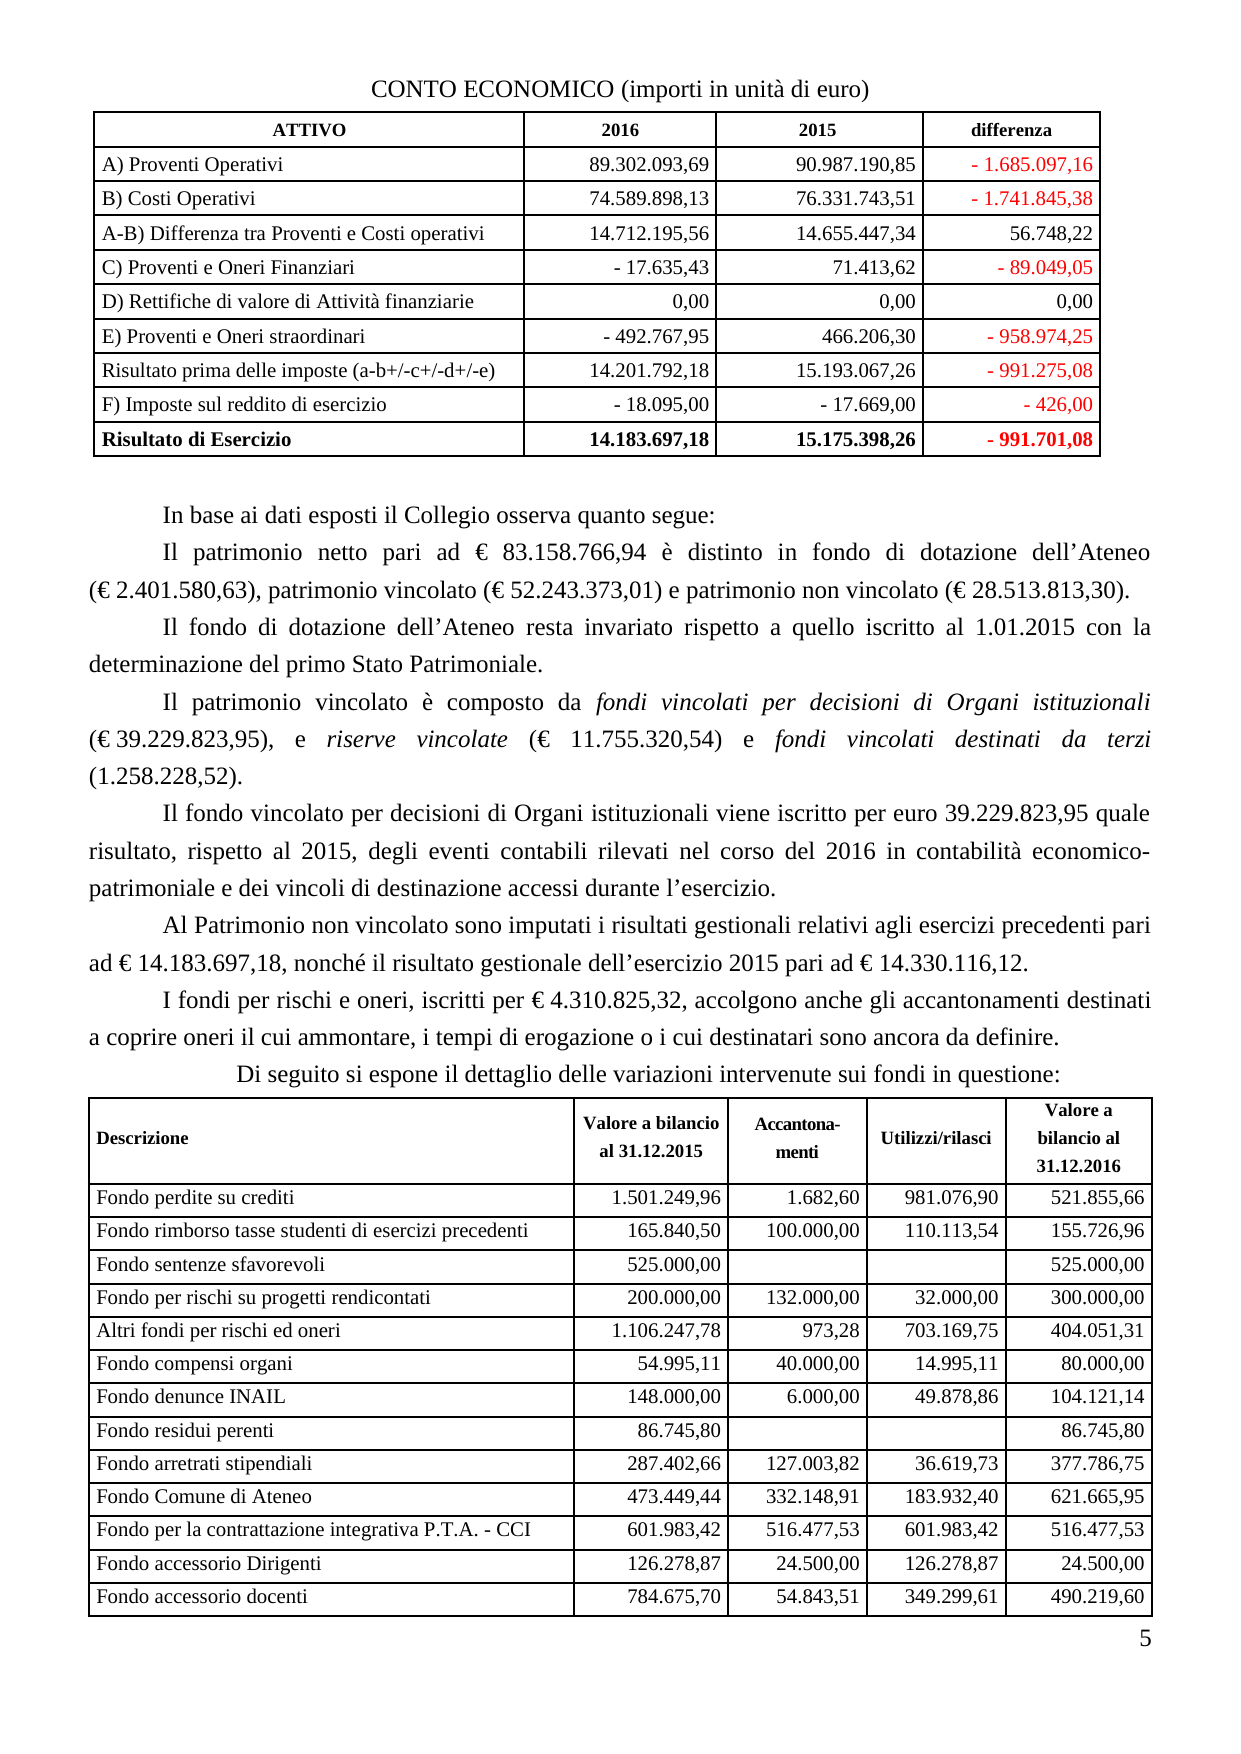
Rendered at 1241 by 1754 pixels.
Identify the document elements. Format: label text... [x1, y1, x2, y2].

table_cell 32.000,00 [868, 1285, 1005, 1316]
table_cell - 18.095,00 [525, 388, 715, 421]
table_cell Risultato di Esercizio [95, 423, 523, 455]
table_cell 80.000,00 [1007, 1351, 1151, 1382]
table_cell - 958.974,25 [924, 320, 1099, 352]
table_cell 110.113,54 [868, 1218, 1005, 1249]
text Il fondo vincolato per decisioni di Organi istituzionali viene iscritto per euro 39.229.823,95 quale risultato, rispetto al 2015, degli eventi contabili rilevati nel corso del 2016 in contabilità economico-patrimoniale e dei vincoli di destinazione accessi durante l’esercizio. [89, 798, 1152, 902]
table_cell 54.995,11 [575, 1351, 727, 1382]
text Al Patrimonio non vincolato sono imputati i risultati gestionali relativi agli esercizi precedenti pari ad € 14.183.697,18, nonché il risultato gestionale dell’esercizio 2015 pari ad € 14.330.116,12. [89, 910, 1152, 976]
table_cell - 1.741.845,38 [924, 182, 1099, 214]
text Il patrimonio netto pari ad € 83.158.766,94 è distinto in fondo di dotazione dell’Ateneo (€ 2.401.580,63), patrimonio vincolato (€ 52.243.373,01) e patrimonio non vincolato (€ 28.513.813,30). [89, 537, 1152, 603]
text Di seguito si espone il dettaglio delle variazioni intervenute sui fondi in questione: [162, 1059, 1152, 1088]
table_cell 981.076,90 [868, 1185, 1005, 1216]
table_cell 300.000,00 [1007, 1285, 1151, 1316]
table_header Descrizione [90, 1099, 573, 1183]
table_cell 14.201.792,18 [525, 354, 715, 386]
table_cell 40.000,00 [729, 1351, 866, 1382]
table_cell B) Costi Operativi [95, 182, 523, 214]
table_cell [868, 1251, 1005, 1283]
table_cell 525.000,00 [575, 1251, 727, 1283]
text CONTO ECONOMICO (importi in unità di euro) [89, 74, 1152, 103]
table_cell Fondo per la contrattazione integrativa P.T.A. - CCI [90, 1517, 573, 1548]
table_cell 24.500,00 [1007, 1551, 1151, 1582]
table_cell 86.745,80 [575, 1418, 727, 1449]
table_cell Altri fondi per rischi ed oneri [90, 1318, 573, 1349]
table_cell 521.855,66 [1007, 1185, 1151, 1216]
table_cell E) Proventi e Oneri straordinari [95, 320, 523, 352]
table_cell 200.000,00 [575, 1285, 727, 1316]
table_cell 0,00 [525, 285, 715, 317]
table_cell 100.000,00 [729, 1218, 866, 1249]
text In base ai dati esposti il Collegio osserva quanto segue: [89, 500, 1152, 529]
table_cell 473.449,44 [575, 1484, 727, 1515]
table_cell - 1.685.097,16 [924, 148, 1099, 180]
table_cell 15.193.067,26 [717, 354, 922, 386]
table_cell 14.655.447,34 [717, 216, 922, 249]
table_cell 516.477,53 [729, 1517, 866, 1548]
table_header 2015 [717, 113, 922, 146]
table_cell 6.000,00 [729, 1384, 866, 1416]
table_cell [729, 1251, 866, 1283]
table_cell Fondo accessorio Dirigenti [90, 1551, 573, 1582]
table_cell F) Imposte sul reddito di esercizio [95, 388, 523, 421]
table_cell Fondo arretrati stipendiali [90, 1451, 573, 1482]
table_cell 183.932,40 [868, 1484, 1005, 1515]
table_cell Fondo perdite su crediti [90, 1185, 573, 1216]
table_cell - 17.669,00 [717, 388, 922, 421]
table_cell - 991.701,08 [924, 423, 1099, 455]
table_cell Fondo rimborso tasse studenti di esercizi precedenti [90, 1218, 573, 1249]
table_cell 1.501.249,96 [575, 1185, 727, 1216]
table_cell 466.206,30 [717, 320, 922, 352]
table_cell Fondo compensi organi [90, 1351, 573, 1382]
table_cell 601.983,42 [575, 1517, 727, 1548]
table_header Valore a bilancio al 31.12.2015 [575, 1099, 727, 1183]
table_cell [729, 1418, 866, 1449]
table_cell 132.000,00 [729, 1285, 866, 1316]
table_cell - 17.635,43 [525, 251, 715, 283]
table_cell A) Proventi Operativi [95, 148, 523, 180]
table_header Accantona-menti [729, 1099, 866, 1183]
table_cell 14.995,11 [868, 1351, 1005, 1382]
table_cell 127.003,82 [729, 1451, 866, 1482]
table_cell 56.748,22 [924, 216, 1099, 249]
table_cell Fondo denunce INAIL [90, 1384, 573, 1416]
table_cell 601.983,42 [868, 1517, 1005, 1548]
table_cell 126.278,87 [575, 1551, 727, 1582]
table_cell 89.302.093,69 [525, 148, 715, 180]
table_header Valore a bilancio al 31.12.2016 [1007, 1099, 1151, 1183]
table_cell 86.745,80 [1007, 1418, 1151, 1449]
table_cell 24.500,00 [729, 1551, 866, 1582]
table_cell Fondo per rischi su progetti rendicontati [90, 1285, 573, 1316]
table_cell 703.169,75 [868, 1318, 1005, 1349]
table_cell 74.589.898,13 [525, 182, 715, 214]
table_cell 155.726,96 [1007, 1218, 1151, 1249]
table_header differenza [924, 113, 1099, 146]
table_cell - 89.049,05 [924, 251, 1099, 283]
table_cell 404.051,31 [1007, 1318, 1151, 1349]
table_cell 1.682,60 [729, 1185, 866, 1216]
table_cell 973,28 [729, 1318, 866, 1349]
table_cell Fondo accessorio docenti [90, 1584, 573, 1615]
table_cell Fondo Comune di Ateneo [90, 1484, 573, 1515]
table_cell 516.477,53 [1007, 1517, 1151, 1548]
table_cell 349.299,61 [868, 1584, 1005, 1615]
table_cell 332.148,91 [729, 1484, 866, 1515]
table_cell 287.402,66 [575, 1451, 727, 1482]
text Il patrimonio vincolato è composto da fondi vincolati per decisioni di Organi istituzionali (€ 39.229.823,95), e riserve vincolate (€ 11.755.320,54) e fondi vincolati destinati da terzi (1.258.228,52). [89, 687, 1152, 790]
table_cell 525.000,00 [1007, 1251, 1151, 1283]
table_cell 148.000,00 [575, 1384, 727, 1416]
table_cell Fondo residui perenti [90, 1418, 573, 1449]
table_cell 621.665,95 [1007, 1484, 1151, 1515]
table_cell 104.121,14 [1007, 1384, 1151, 1416]
table_cell A-B) Differenza tra Proventi e Costi operativi [95, 216, 523, 249]
table_cell - 492.767,95 [525, 320, 715, 352]
text I fondi per rischi e oneri, iscritti per € 4.310.825,32, accolgono anche gli accantonamenti destinati a coprire oneri il cui ammontare, i tempi di erogazione o i cui destinatari sono ancora da definire. [89, 985, 1152, 1051]
table_header Utilizzi/rilasci [868, 1099, 1005, 1183]
table_cell Risultato prima delle imposte (a-b+/-c+/-d+/-e) [95, 354, 523, 386]
table_header 2016 [525, 113, 715, 146]
table_cell [868, 1418, 1005, 1449]
table_cell 14.712.195,56 [525, 216, 715, 249]
table_cell 784.675,70 [575, 1584, 727, 1615]
table_cell 49.878,86 [868, 1384, 1005, 1416]
table_cell C) Proventi e Oneri Finanziari [95, 251, 523, 283]
table_cell 15.175.398,26 [717, 423, 922, 455]
text Il fondo di dotazione dell’Ateneo resta invariato rispetto a quello iscritto al 1.01.2015 con la determinazione del primo Stato Patrimoniale. [89, 612, 1152, 678]
table_cell 90.987.190,85 [717, 148, 922, 180]
table_cell 76.331.743,51 [717, 182, 922, 214]
table_cell 71.413,62 [717, 251, 922, 283]
table_cell 377.786,75 [1007, 1451, 1151, 1482]
table_cell Fondo sentenze sfavorevoli [90, 1251, 573, 1283]
table_cell 54.843,51 [729, 1584, 866, 1615]
table_cell 0,00 [717, 285, 922, 317]
table_header ATTIVO [95, 113, 523, 146]
table_cell 14.183.697,18 [525, 423, 715, 455]
table_cell - 426,00 [924, 388, 1099, 421]
table_cell D) Rettifiche di valore di Attività finanziarie [95, 285, 523, 317]
table_cell - 991.275,08 [924, 354, 1099, 386]
table_cell 36.619,73 [868, 1451, 1005, 1482]
table_cell 165.840,50 [575, 1218, 727, 1249]
table_cell 1.106.247,78 [575, 1318, 727, 1349]
table_cell 0,00 [924, 285, 1099, 317]
table_cell 490.219,60 [1007, 1584, 1151, 1615]
table_cell 126.278,87 [868, 1551, 1005, 1582]
